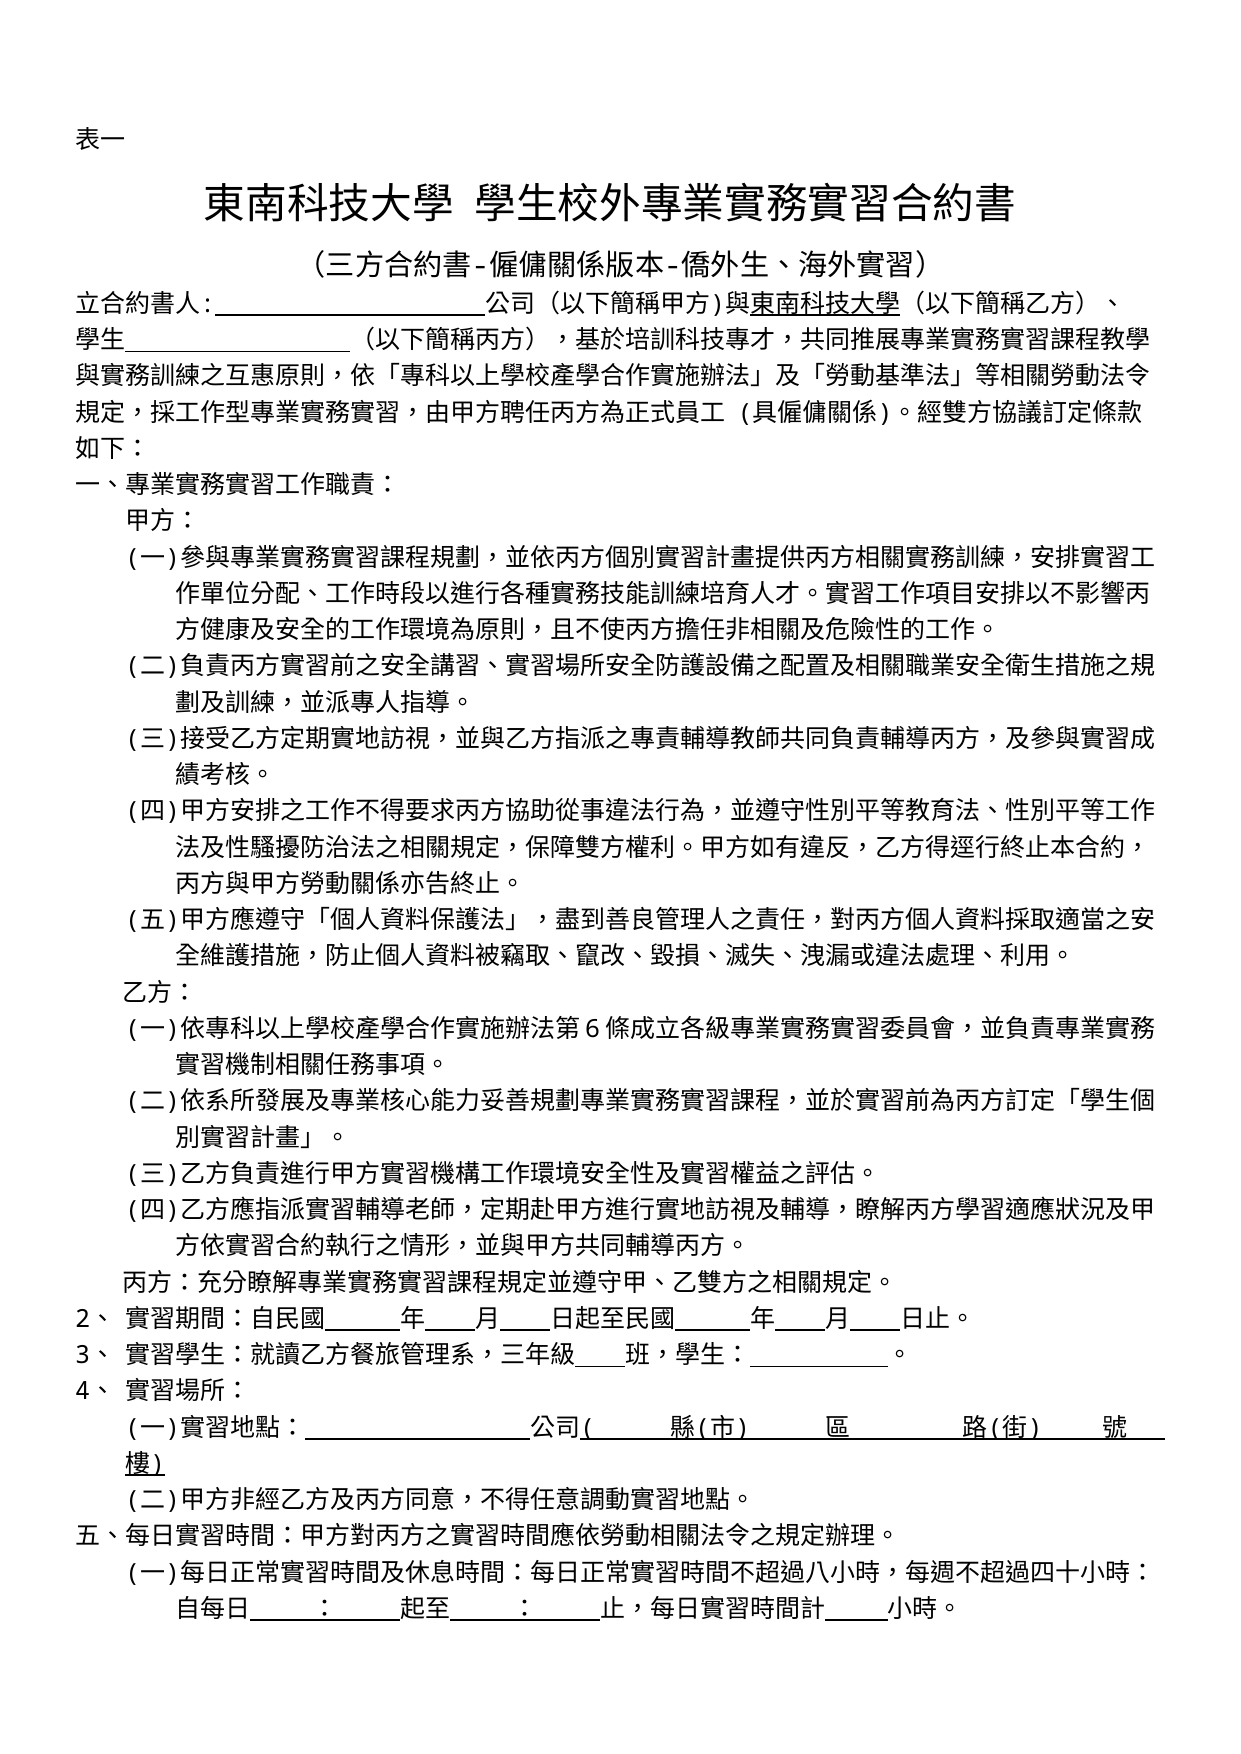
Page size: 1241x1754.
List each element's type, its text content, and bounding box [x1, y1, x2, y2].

text 東南科技大學 學生校外專業實務實習合約書 [75, 158, 1165, 221]
text (四)乙方應指派實習輔導老師，定期赴甲方進行實地訪視及輔導，瞭解丙方學習適應狀況及甲方依實習合約執行之情形，並與甲方共同輔導丙方。 [125, 1189, 1165, 1262]
text 五、每日實習時間：甲方對丙方之實習時間應依勞動相關法令之規定辦理。 [75, 1516, 1165, 1552]
text （三方合約書-僱傭關係版本-僑外生、海外實習） [75, 221, 1165, 283]
text (三)接受乙方定期實地訪視，並與乙方指派之專責輔導教師共同負責輔導丙方，及參與實習成績考核。 [125, 718, 1165, 791]
list 實習場所： [75, 1371, 1165, 1407]
text (一)參與專業實務實習課程規劃，並依丙方個別實習計畫提供丙方相關實務訓練，安排實習工作單位分配、工作時段以進行各種實務技能訓練培育人才。實習工作項目安排以不影響丙方健康及安全的工作環境為原則，且不使丙方擔任非相關及危險性的工作。 [125, 537, 1165, 646]
text (一)實習地點： 公司( 縣(市) 區 路(街) 號 樓) [125, 1407, 1165, 1479]
list 實習學生：就讀乙方餐旅管理系，三年級 班，學生： 。 [75, 1334, 1165, 1371]
list 實習期間：自民國 年 月 日起至民國 年 月 日止。 [75, 1298, 1165, 1334]
text (四)甲方安排之工作不得要求丙方協助從事違法行為，並遵守性別平等教育法、性別平等工作法及性騷擾防治法之相關規定，保障雙方權利。甲方如有違反，乙方得逕行終止本合約，丙方與甲方勞動關係亦告終止。 [125, 791, 1165, 899]
text 立合約書人: 公司（以下簡稱甲方)與東南科技大學（以下簡稱乙方）、 [75, 283, 1165, 319]
text 表一 [75, 96, 1165, 158]
text (二)負責丙方實習前之安全講習、實習場所安全防護設備之配置及相關職業安全衛生措施之規劃及訓練，並派專人指導。 [125, 646, 1165, 718]
text (三)乙方負責進行甲方實習機構工作環境安全性及實習權益之評估。 [125, 1153, 1165, 1189]
text (五)甲方應遵守「個人資料保護法」，盡到善良管理人之責任，對丙方個人資料採取適當之安全維護措施，防止個人資料被竊取、竄改、毀損、滅失、洩漏或違法處理、利用。 [125, 899, 1165, 972]
text 乙方： [123, 972, 1165, 1008]
text 丙方：充分瞭解專業實務實習課程規定並遵守甲、乙雙方之相關規定。 [123, 1262, 1165, 1298]
text (一)每日正常實習時間及休息時間：每日正常實習時間不超過八小時，每週不超過四十小時：自每日 ： 起至 ： 止，每日實習時間計 小時。 [125, 1552, 1165, 1624]
text (一)依專科以上學校產學合作實施辦法第6條成立各級專業實務實習委員會，並負責專業實務實習機制相關任務事項。 [125, 1008, 1165, 1081]
text 一、專業實務實習工作職責： [75, 464, 1165, 501]
text 學生 （以下簡稱丙方），基於培訓科技專才，共同推展專業實務實習課程教學與實務訓練之互惠原則，依「專科以上學校產學合作實施辦法」及「勞動基準法」等相關勞動法令規定，採工作型專業實務實習，由甲方聘任丙方為正式員工 (具僱傭關係)。經雙方協議訂定條款如下： [75, 319, 1165, 464]
text 甲方： [125, 501, 1165, 537]
text (二)依系所發展及專業核心能力妥善規劃專業實務實習課程，並於實習前為丙方訂定「學生個別實習計畫」。 [125, 1081, 1165, 1153]
text (二)甲方非經乙方及丙方同意，不得任意調動實習地點。 [125, 1479, 1165, 1516]
